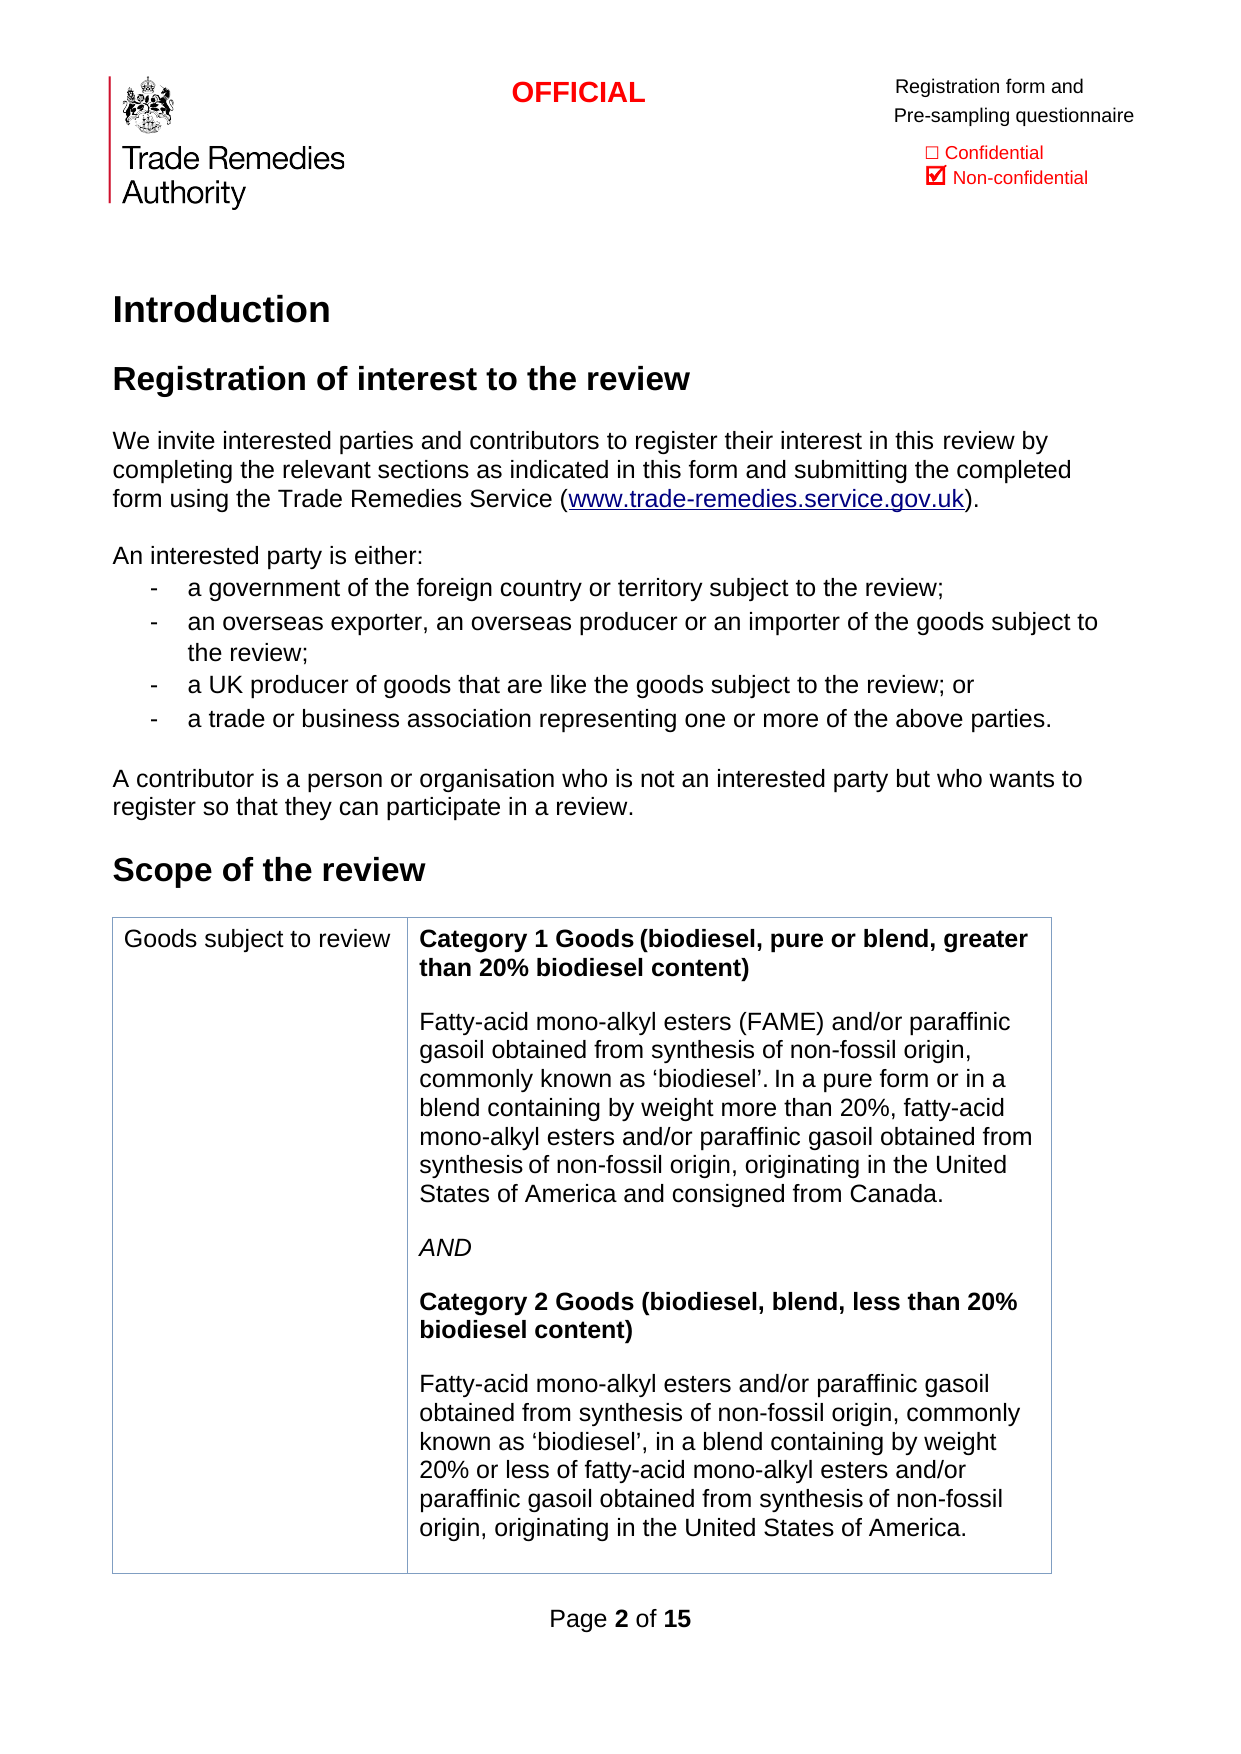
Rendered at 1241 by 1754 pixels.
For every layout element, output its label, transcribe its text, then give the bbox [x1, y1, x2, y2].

list a trade or business association representing one or more of the above parties. [150, 701, 1128, 735]
table_header Category 1 Goods (biodiesel, pure or blend, greater than 20% biodiesel content) Fatty-acid mono-alkyl esters (FAME) and/or paraffinic gasoil obtained from synthesis of non-fossil origin, commonly known as ‘biodiesel’. In a pure form or in a blend containing by weight more than 20%, fatty-acid mono-alkyl esters and/or paraffinic gasoil obtained from synthesis of non-fossil origin, originating in the United States of America and consigned from Canada. AND Category 2 Goods (biodiesel, blend, less than 20% biodiesel content) Fatty-acid mono-alkyl esters and/or paraffinic gasoil obtained from synthesis of non-fossil origin, commonly known as ‘biodiesel’, in a blend containing by weight 20% or less of fatty-acid mono-alkyl esters and/or paraffinic gasoil obtained from synthesis of non-fossil origin, originating in the United States of America. [408, 918, 1051, 1572]
subtitle Scope of the review [112, 850, 1128, 888]
subtitle Registration of interest to the review [112, 359, 1128, 397]
text A contributor is a person or organisation who is not an interested party but who wants to register so that they can participate in a review. [112, 764, 1128, 821]
list an overseas exporter, an overseas producer or an importer of the goods subject to the review; [150, 604, 1128, 667]
list a government of the foreign country or territory subject to the review; [150, 570, 1128, 604]
text We invite interested parties and contributors to register their interest in this review by completing the relevant sections as indicated in this form and submitting the completed form using the Trade Remedies Service (www.trade-remedies.service.gov.uk). [112, 426, 1128, 512]
table_header Goods subject to review [113, 918, 407, 1572]
text An interested party is either: [112, 541, 1128, 570]
subtitle Introduction [112, 287, 1128, 330]
list a UK producer of goods that are like the goods subject to the review; or [150, 667, 1128, 701]
